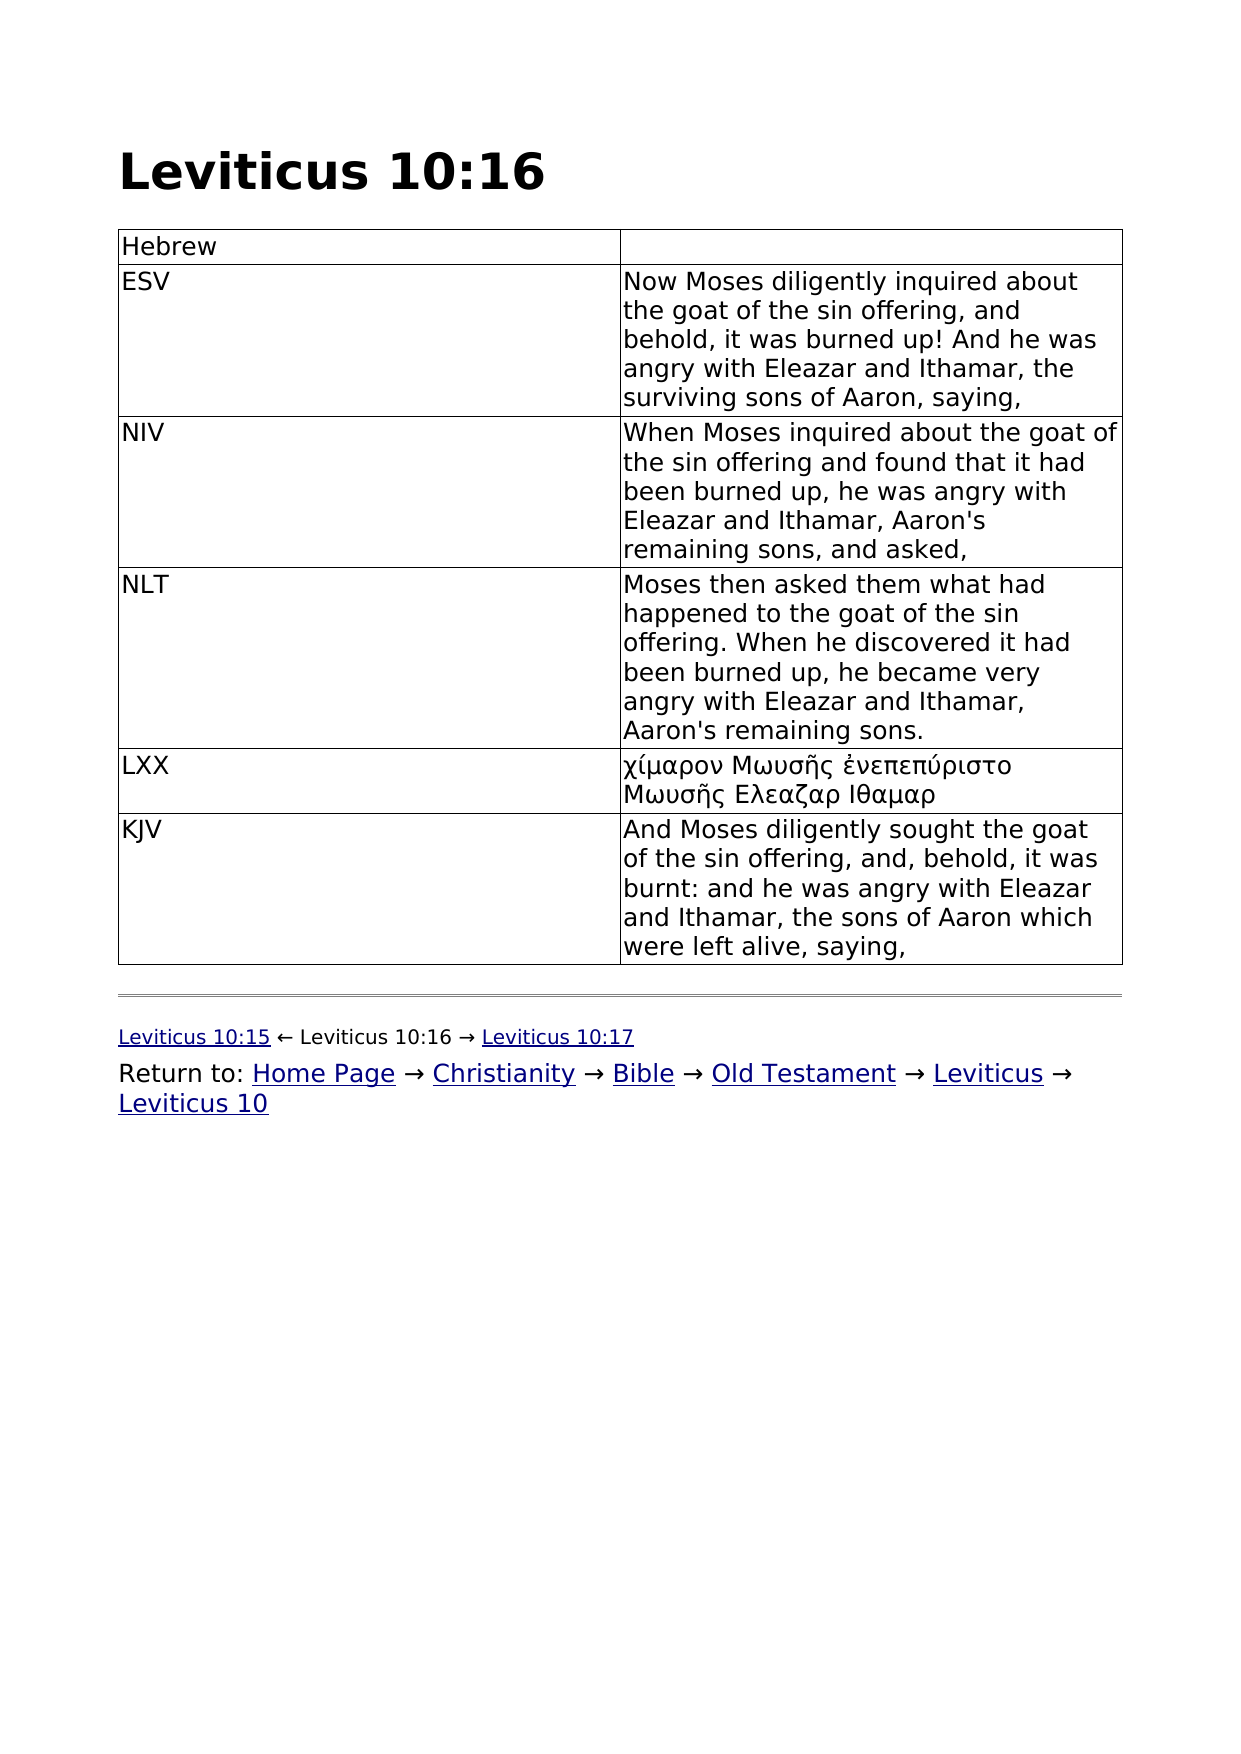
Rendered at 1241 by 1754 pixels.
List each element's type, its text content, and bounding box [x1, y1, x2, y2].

table_cell KJV [119, 814, 620, 964]
table_cell ESV [119, 265, 620, 416]
table_cell NIV [119, 417, 620, 567]
table_cell χίμαρον Μωυσῆς ἐνεπεπύριστο Μωυσῆς Ελεαζαρ Ιθαμαρ [621, 749, 1122, 812]
text Leviticus 10:15 ← Leviticus 10:16 → Leviticus 10:17 [118, 1026, 1122, 1059]
subtitle Leviticus 10:16 [118, 143, 1122, 201]
table_cell And Moses diligently sought the goat of the sin offering, and, behold, it was burnt: and he was angry with Eleazar and Ithamar, the sons of Aaron which were left alive, saying, [621, 814, 1122, 964]
table_cell When Moses inquired about the goat of the sin offering and found that it had been burned up, he was angry with Eleazar and Ithamar, Aaron's remaining sons, and asked, [621, 417, 1122, 567]
table_cell NLT [119, 568, 620, 748]
table_cell Moses then asked them what had happened to the goat of the sin offering. When he discovered it had been burned up, he became very angry with Eleazar and Ithamar, Aaron's remaining sons. [621, 568, 1122, 748]
text Return to: Home Page → Christianity → Bible → Old Testament → Leviticus → Leviticus 10 [118, 1059, 1122, 1118]
table_cell LXX [119, 749, 620, 812]
table_header Hebrew [119, 230, 620, 264]
table_cell Now Moses diligently inquired about the goat of the sin offering, and behold, it was burned up! And he was angry with Eleazar and Ithamar, the surviving sons of Aaron, saying, [621, 265, 1122, 416]
table_header [621, 230, 1122, 264]
